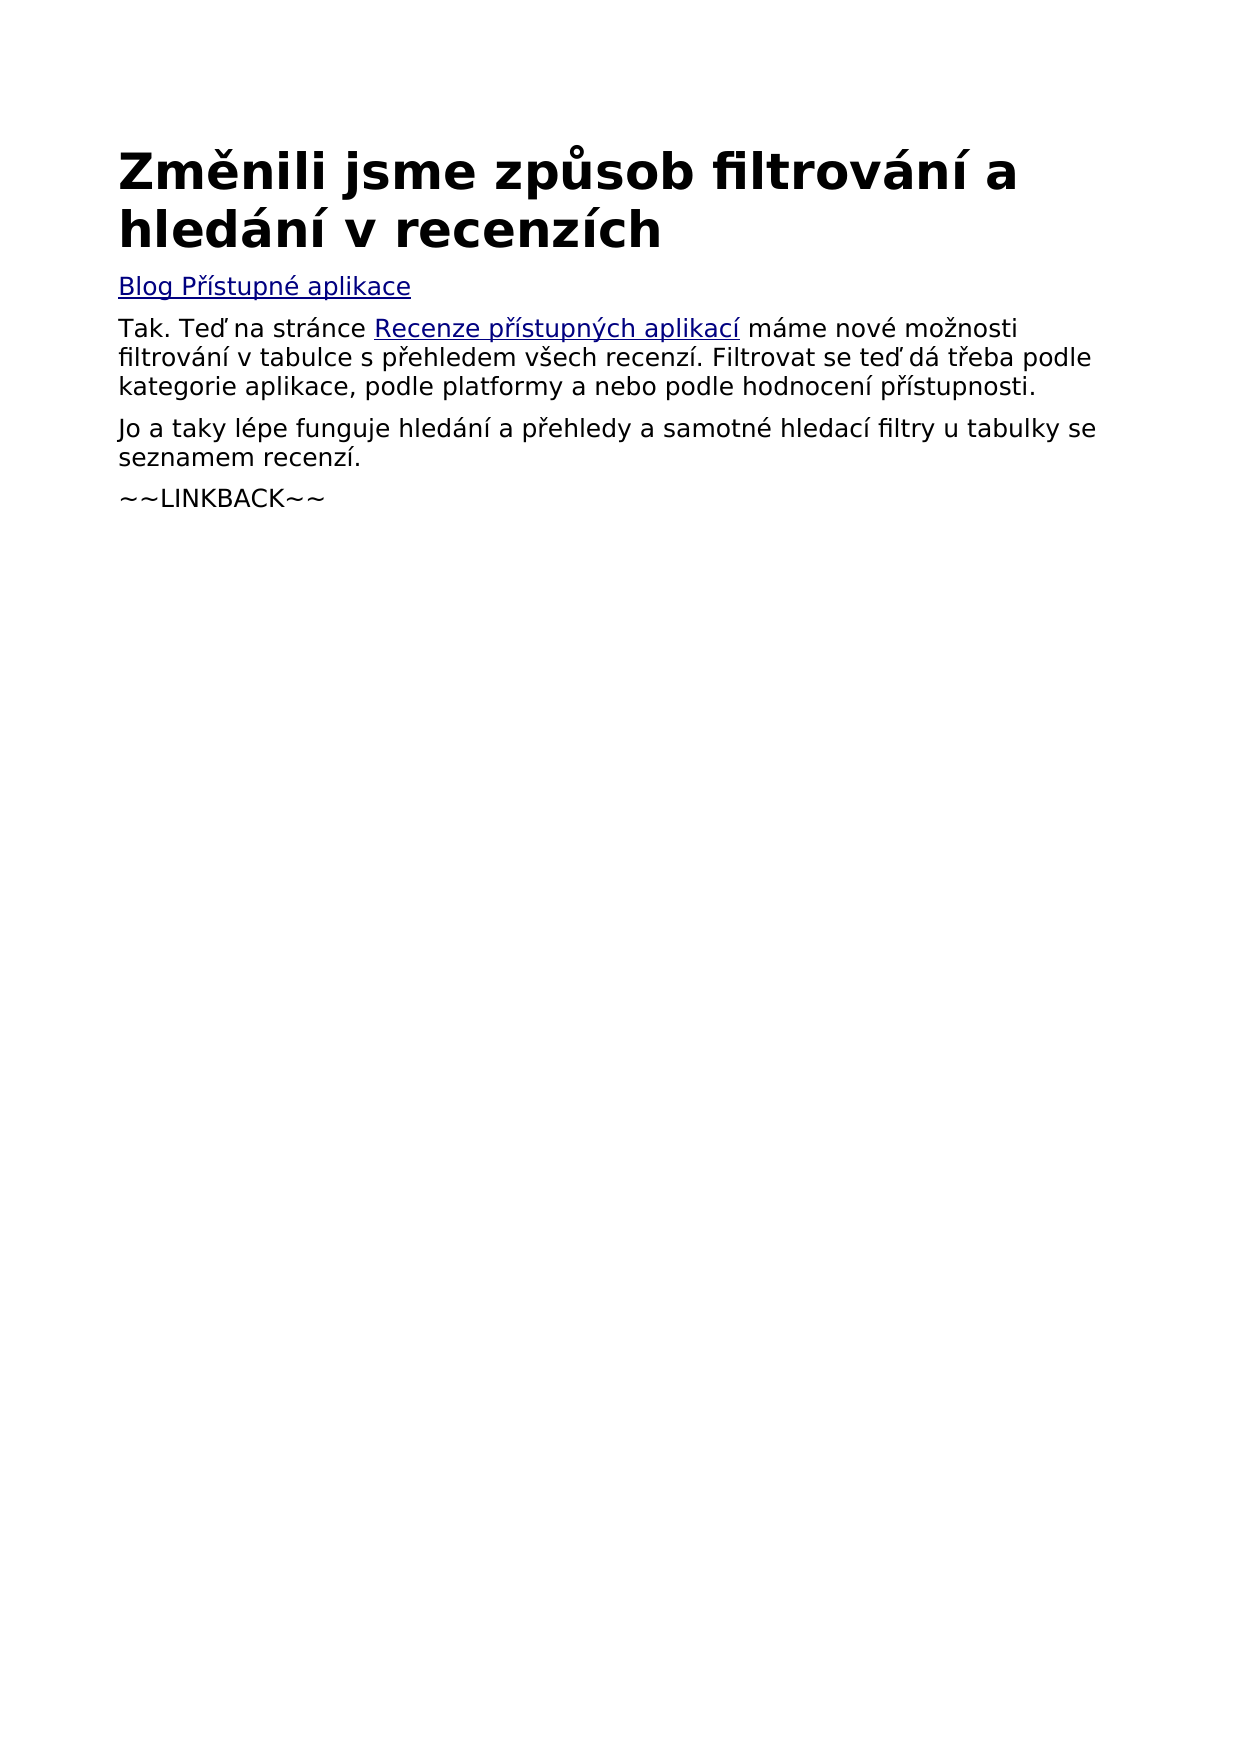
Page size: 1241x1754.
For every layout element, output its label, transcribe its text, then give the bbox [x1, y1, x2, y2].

text Blog Přístupné aplikace [118, 272, 1122, 301]
text Jo a taky lépe funguje hledání a přehledy a samotné hledací filtry u tabulky se seznamem recenzí. [118, 414, 1122, 472]
text Tak. Teď na stránce Recenze přístupných aplikací máme nové možnosti filtrování v tabulce s přehledem všech recenzí. Filtrovat se teď dá třeba podle kategorie aplikace, podle platformy a nebo podle hodnocení přístupnosti. [118, 314, 1122, 401]
text ~~LINKBACK~~ [118, 484, 1122, 514]
subtitle Změnili jsme způsob filtrování a hledání v recenzích [118, 143, 1122, 259]
